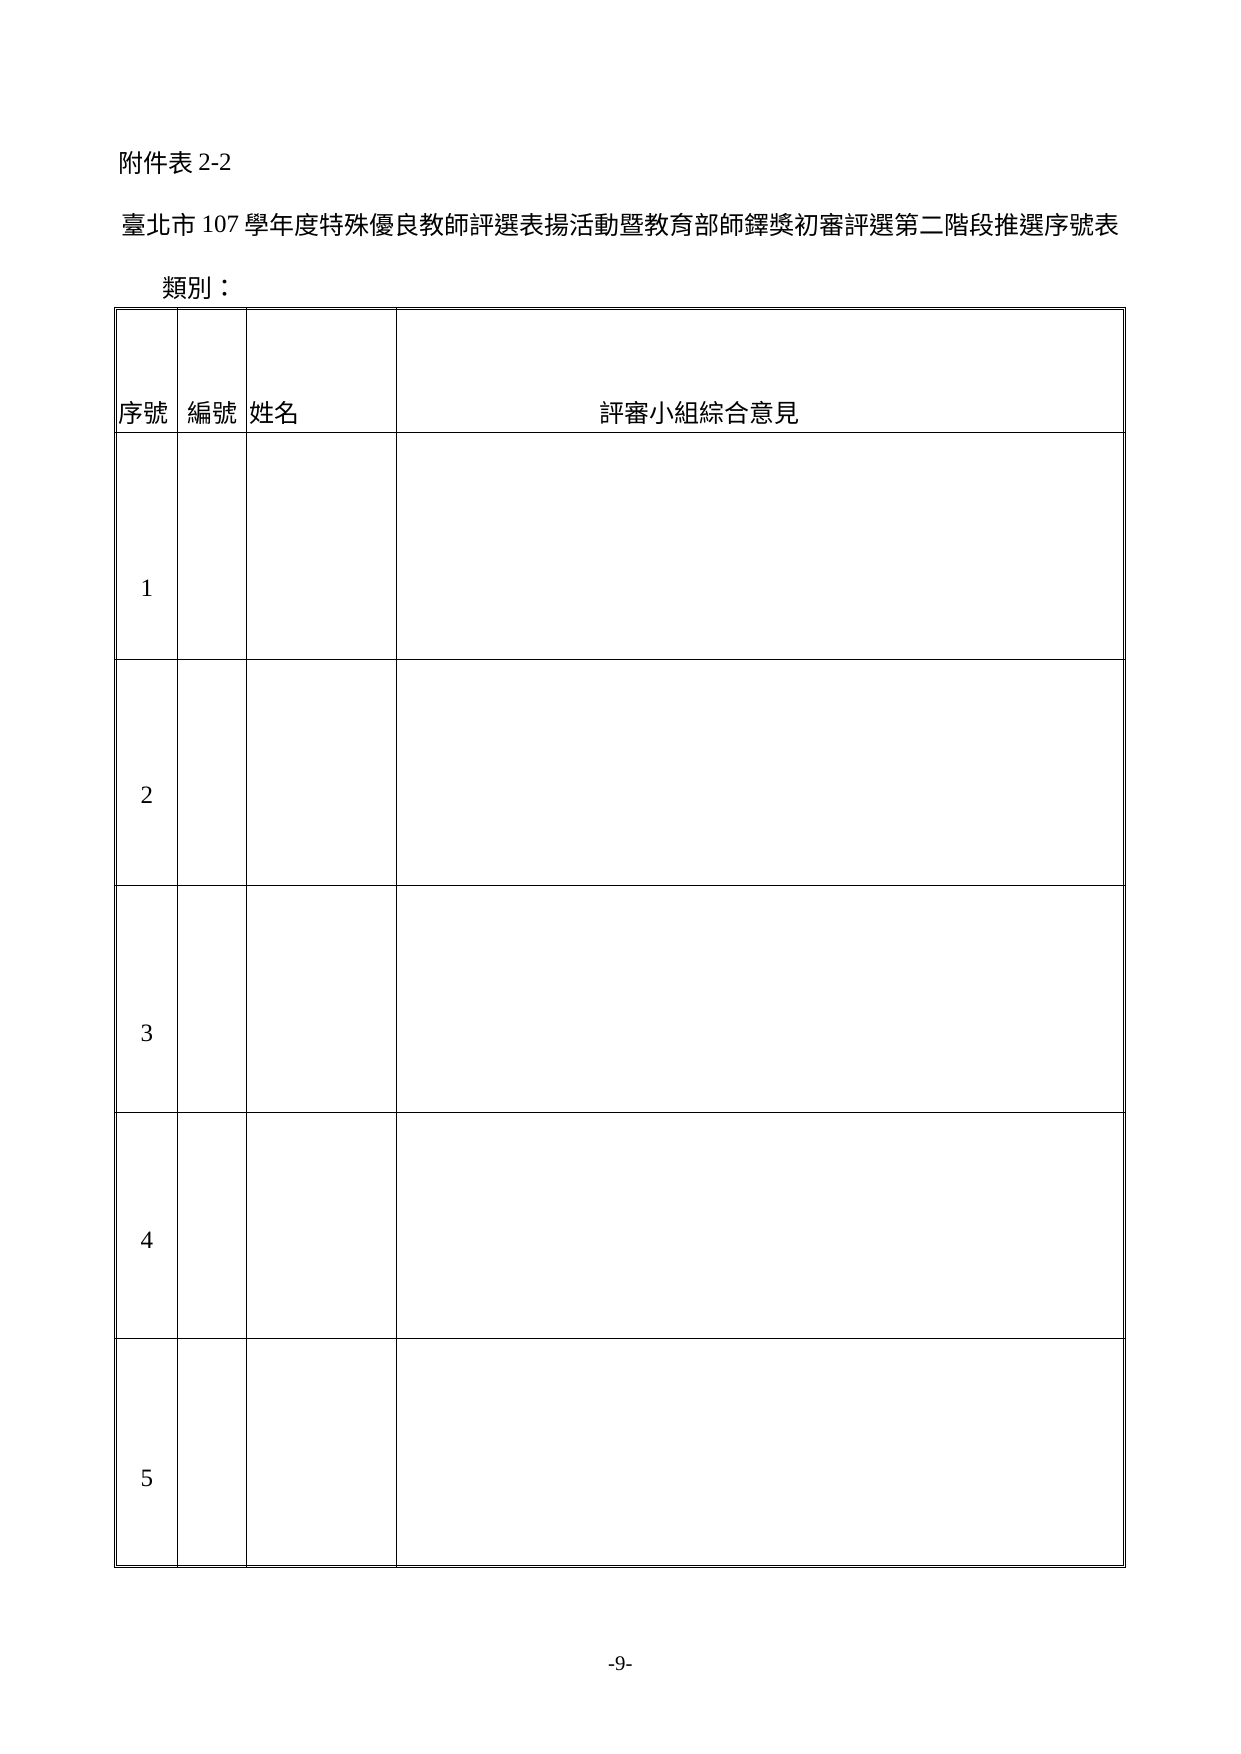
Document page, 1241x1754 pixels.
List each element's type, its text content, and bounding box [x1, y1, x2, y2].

table_cell 4 [117, 1113, 177, 1338]
table_cell [178, 433, 246, 659]
table_cell 2 [117, 660, 177, 885]
table_cell [247, 433, 396, 659]
table_cell [397, 433, 1123, 659]
text 類別： [118, 244, 1122, 307]
table_cell [247, 886, 396, 1112]
table_header 編號 [178, 310, 246, 432]
table_header 姓名 [247, 310, 396, 432]
table_cell [178, 1113, 246, 1338]
table_cell [178, 886, 246, 1112]
table_cell [397, 886, 1123, 1112]
text 臺北市107學年度特殊優良教師評選表揚活動暨教育部師鐸獎初審評選第二階段推選序號表 [118, 182, 1122, 244]
table_cell 3 [117, 886, 177, 1112]
table_cell 5 [117, 1339, 177, 1565]
table_cell [178, 660, 246, 885]
table_cell [397, 1113, 1123, 1338]
text 附件表2-2 [118, 119, 1122, 182]
table_cell [247, 1113, 396, 1338]
table_header 序號 [117, 310, 177, 432]
table_cell [247, 1339, 396, 1565]
table_header 評審小組綜合意見 [397, 310, 1123, 432]
table_cell [397, 660, 1123, 885]
table_cell 1 [117, 433, 177, 659]
table_cell [178, 1339, 246, 1565]
table_cell [397, 1339, 1123, 1565]
table_cell [247, 660, 396, 885]
